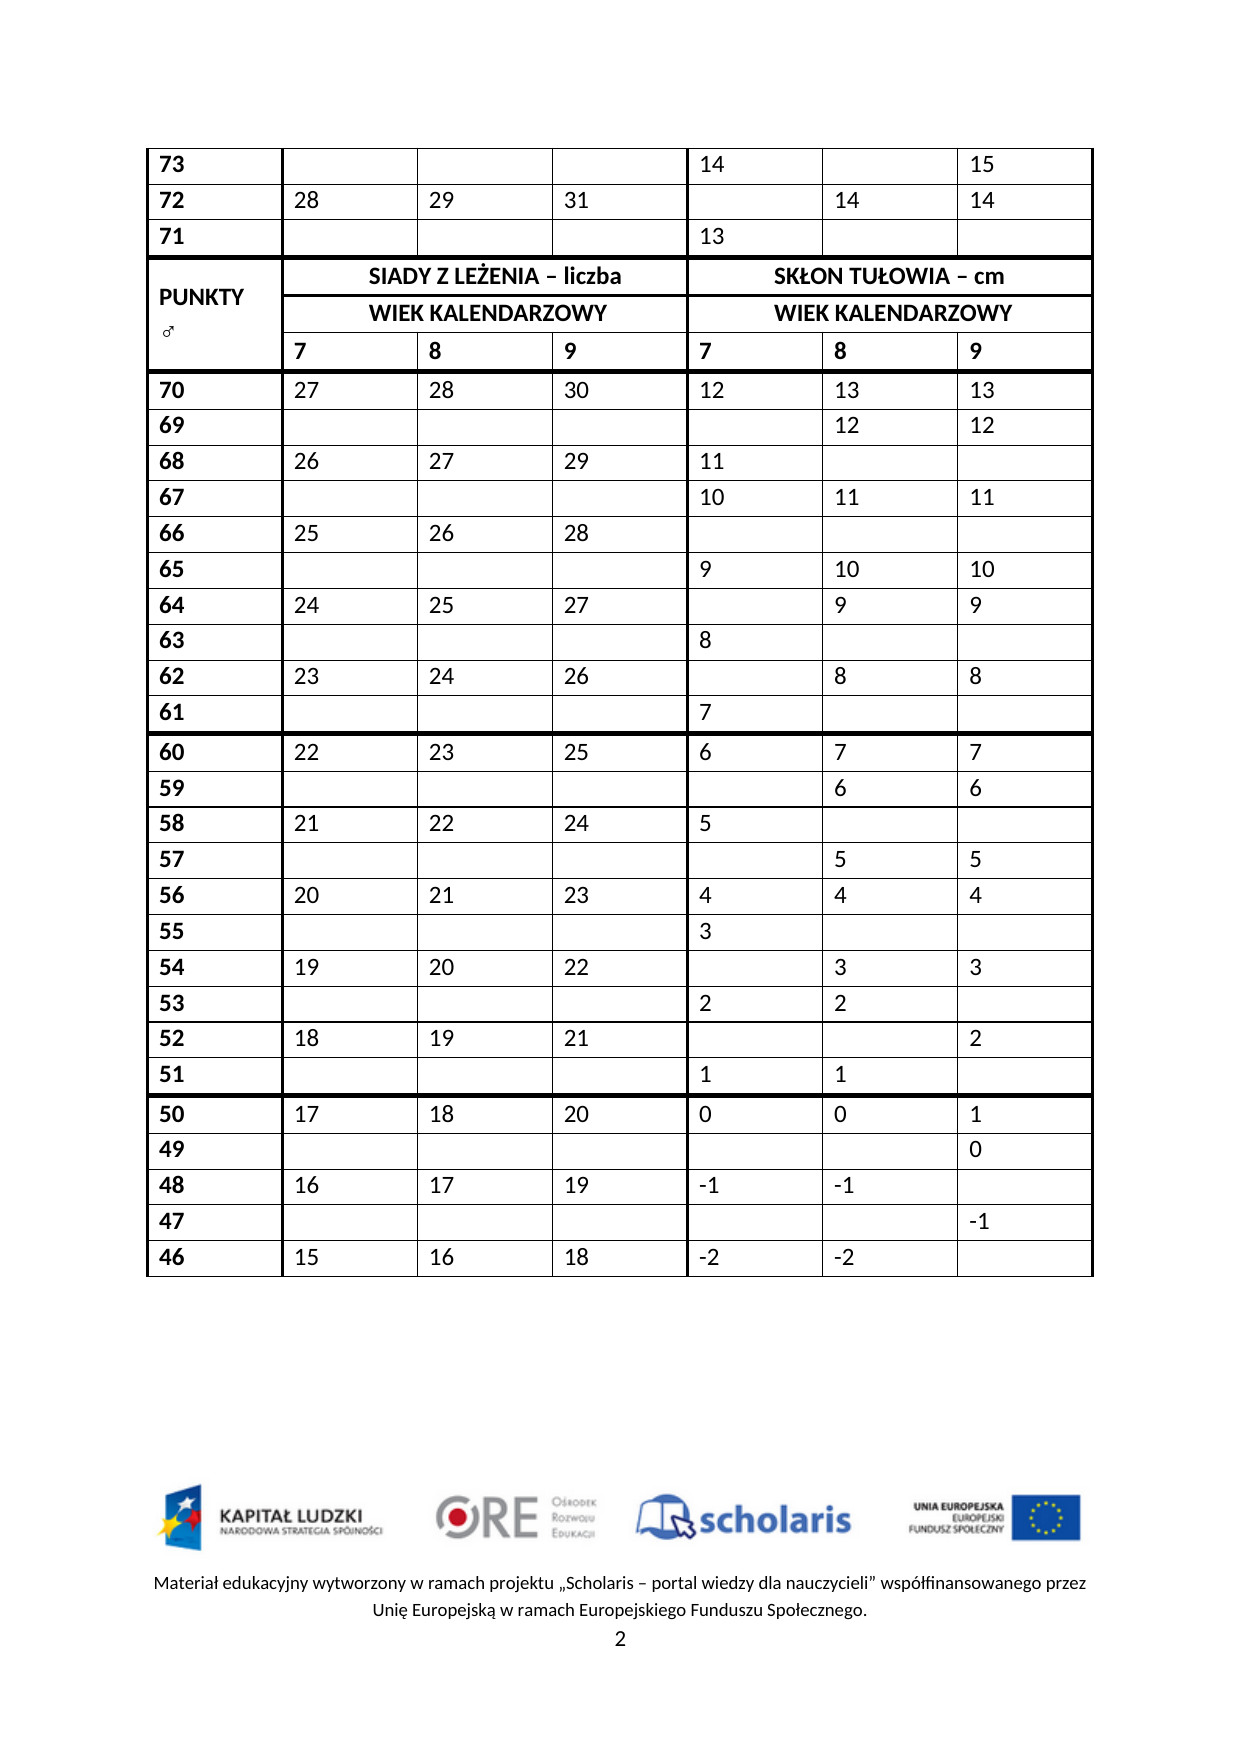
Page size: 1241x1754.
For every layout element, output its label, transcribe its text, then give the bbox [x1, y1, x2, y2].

table_cell 18 [284, 1023, 417, 1057]
table_cell 8 [823, 333, 957, 369]
table_cell 18 [418, 1098, 552, 1133]
table_cell [418, 625, 552, 659]
table_cell 0 [823, 1098, 957, 1133]
table_cell 26 [553, 661, 686, 695]
table_cell [418, 1134, 552, 1168]
table_cell 9 [958, 333, 1091, 369]
table_cell [823, 696, 957, 731]
table_cell 30 [553, 374, 686, 409]
table_cell [958, 1058, 1091, 1093]
table_cell 46 [149, 1241, 281, 1276]
table_cell 11 [958, 481, 1091, 516]
table_cell 9 [958, 589, 1091, 624]
table_cell 6 [689, 736, 822, 771]
table_cell 12 [823, 410, 957, 444]
table_cell 49 [149, 1134, 281, 1168]
table_cell [284, 220, 417, 255]
table_cell 18 [553, 1241, 686, 1276]
table_cell -1 [823, 1170, 957, 1204]
table_cell 25 [284, 517, 417, 552]
table_cell 27 [418, 446, 552, 480]
table_cell 2 [689, 987, 822, 1021]
table_cell [418, 1058, 552, 1093]
table_cell 53 [149, 987, 281, 1021]
table_cell [418, 220, 552, 255]
table_cell 6 [958, 772, 1091, 806]
table_cell [284, 1205, 417, 1240]
table_cell [553, 149, 686, 183]
table_cell [553, 772, 686, 806]
table_cell 19 [284, 951, 417, 986]
table_cell 28 [418, 374, 552, 409]
table_cell 1 [958, 1098, 1091, 1133]
table_cell 1 [823, 1058, 957, 1093]
table_cell [284, 696, 417, 731]
table_cell [689, 185, 822, 219]
table_cell 17 [284, 1098, 417, 1133]
table_cell [958, 1241, 1091, 1276]
table_cell 12 [958, 410, 1091, 444]
table_cell [823, 1023, 957, 1057]
table_cell [958, 987, 1091, 1021]
table_cell [284, 1134, 417, 1168]
table_cell 47 [149, 1205, 281, 1240]
table_cell [418, 149, 552, 183]
table_cell 22 [418, 808, 552, 842]
table_cell 21 [418, 879, 552, 914]
table_cell [553, 987, 686, 1021]
table_cell 8 [418, 333, 552, 369]
table_cell 17 [418, 1170, 552, 1204]
table_cell [553, 553, 686, 588]
table_cell 63 [149, 625, 281, 659]
table_cell 7 [689, 333, 822, 369]
table_cell [553, 1205, 686, 1240]
table_cell 23 [418, 736, 552, 771]
table_cell [284, 553, 417, 588]
table_cell [553, 410, 686, 444]
table_cell 23 [284, 661, 417, 695]
table_cell 2 [958, 1023, 1091, 1057]
table_cell [958, 915, 1091, 950]
table_cell [689, 951, 822, 986]
table_cell WIEK KALENDARZOWY [689, 297, 1091, 332]
table_cell 29 [553, 446, 686, 480]
table_cell 66 [149, 517, 281, 552]
table_cell [553, 220, 686, 255]
table_cell [418, 915, 552, 950]
table_cell [284, 1058, 417, 1093]
table_cell 3 [689, 915, 822, 950]
table_cell 21 [553, 1023, 686, 1057]
table_cell PUNKTY ♂ [149, 260, 281, 369]
table_cell 7 [689, 696, 822, 731]
table_cell 15 [284, 1241, 417, 1276]
table_cell [284, 987, 417, 1021]
table_cell 7 [284, 333, 417, 369]
table_cell [689, 843, 822, 878]
table_cell [958, 808, 1091, 842]
table_cell 26 [284, 446, 417, 480]
table_cell 21 [284, 808, 417, 842]
table_cell 12 [689, 374, 822, 409]
table_cell [418, 553, 552, 588]
table_cell 9 [823, 589, 957, 624]
table_cell [284, 149, 417, 183]
table_cell 5 [958, 843, 1091, 878]
table_cell [823, 1205, 957, 1240]
table_cell 3 [958, 951, 1091, 986]
table_cell 64 [149, 589, 281, 624]
table_cell 11 [689, 446, 822, 480]
table_cell [958, 517, 1091, 552]
table_cell 10 [823, 553, 957, 588]
table_cell [284, 915, 417, 950]
table_cell [823, 446, 957, 480]
table_cell 57 [149, 843, 281, 878]
table_cell 1 [689, 1058, 822, 1093]
table_cell [553, 625, 686, 659]
table_cell [689, 772, 822, 806]
table_cell 14 [823, 185, 957, 219]
table_cell [958, 446, 1091, 480]
table_cell 7 [958, 736, 1091, 771]
table_cell 25 [418, 589, 552, 624]
table_cell [284, 410, 417, 444]
table_cell 51 [149, 1058, 281, 1093]
table_cell 65 [149, 553, 281, 588]
table_cell 7 [823, 736, 957, 771]
table_cell 28 [284, 185, 417, 219]
table_cell [823, 625, 957, 659]
table_cell [284, 772, 417, 806]
table_cell 2 [823, 987, 957, 1021]
table_cell 4 [823, 879, 957, 914]
table_cell 28 [553, 517, 686, 552]
table_cell [689, 589, 822, 624]
table_cell 10 [689, 481, 822, 516]
table_cell [418, 481, 552, 516]
table_cell [284, 625, 417, 659]
table_cell [284, 843, 417, 878]
table_cell 14 [689, 149, 822, 183]
table_cell 58 [149, 808, 281, 842]
table_cell 10 [958, 553, 1091, 588]
table_cell [689, 1023, 822, 1057]
table_cell SIADY Z LEŻENIA – liczba [284, 260, 686, 294]
table_cell 9 [553, 333, 686, 369]
table_cell 56 [149, 879, 281, 914]
table_cell 60 [149, 736, 281, 771]
table_cell -2 [689, 1241, 822, 1276]
table_cell 61 [149, 696, 281, 731]
table_cell 67 [149, 481, 281, 516]
table_cell [553, 481, 686, 516]
table_cell [689, 661, 822, 695]
table_cell 3 [823, 951, 957, 986]
table_cell 0 [689, 1098, 822, 1133]
table_cell 15 [958, 149, 1091, 183]
table_cell 27 [553, 589, 686, 624]
table_cell [958, 220, 1091, 255]
table_cell 29 [418, 185, 552, 219]
table_cell 72 [149, 185, 281, 219]
table_cell 5 [689, 808, 822, 842]
table_cell [553, 1058, 686, 1093]
table_cell [823, 220, 957, 255]
table_cell 8 [689, 625, 822, 659]
table_cell 13 [823, 374, 957, 409]
table_cell [823, 915, 957, 950]
table_cell [958, 696, 1091, 731]
table_cell 27 [284, 374, 417, 409]
table_cell [823, 1134, 957, 1168]
table_cell 8 [823, 661, 957, 695]
table_cell 9 [689, 553, 822, 588]
table_cell 52 [149, 1023, 281, 1057]
table_cell [689, 1205, 822, 1240]
table_cell 0 [958, 1134, 1091, 1168]
table_cell [418, 696, 552, 731]
table_cell [689, 1134, 822, 1168]
table_cell [418, 987, 552, 1021]
table_cell [823, 808, 957, 842]
table_cell 16 [284, 1170, 417, 1204]
table_cell 5 [823, 843, 957, 878]
table_cell [823, 517, 957, 552]
table_cell 62 [149, 661, 281, 695]
table_cell [418, 410, 552, 444]
table_cell 22 [553, 951, 686, 986]
table_cell 24 [418, 661, 552, 695]
table_cell 4 [958, 879, 1091, 914]
table_cell 55 [149, 915, 281, 950]
table_cell 13 [689, 220, 822, 255]
table_cell [689, 410, 822, 444]
table_cell 24 [284, 589, 417, 624]
table_cell 20 [418, 951, 552, 986]
table_cell 68 [149, 446, 281, 480]
table_cell 73 [149, 149, 281, 183]
table_cell 11 [823, 481, 957, 516]
table_cell 50 [149, 1098, 281, 1133]
table_cell 8 [958, 661, 1091, 695]
table_cell 22 [284, 736, 417, 771]
table_cell [553, 1134, 686, 1168]
table_cell 4 [689, 879, 822, 914]
table_cell [284, 481, 417, 516]
table_cell 48 [149, 1170, 281, 1204]
table_cell [553, 915, 686, 950]
table_cell 13 [958, 374, 1091, 409]
table_cell 31 [553, 185, 686, 219]
table_cell 54 [149, 951, 281, 986]
table_cell [958, 1170, 1091, 1204]
table_cell 14 [958, 185, 1091, 219]
table_cell 70 [149, 374, 281, 409]
table_cell 20 [284, 879, 417, 914]
table_cell [823, 149, 957, 183]
table_cell 19 [553, 1170, 686, 1204]
table_cell 20 [553, 1098, 686, 1133]
table_cell 24 [553, 808, 686, 842]
table_cell -2 [823, 1241, 957, 1276]
table_cell 71 [149, 220, 281, 255]
table_cell [553, 696, 686, 731]
table_cell 59 [149, 772, 281, 806]
table_cell [689, 517, 822, 552]
table_cell [418, 1205, 552, 1240]
table_cell SKŁON TUŁOWIA – cm [689, 260, 1091, 294]
table_cell -1 [958, 1205, 1091, 1240]
table_cell 26 [418, 517, 552, 552]
table_cell [418, 772, 552, 806]
table_cell 6 [823, 772, 957, 806]
table_cell 19 [418, 1023, 552, 1057]
table_cell [958, 625, 1091, 659]
table_cell WIEK KALENDARZOWY [284, 297, 686, 332]
table_cell -1 [689, 1170, 822, 1204]
table_cell 69 [149, 410, 281, 444]
table_cell 25 [553, 736, 686, 771]
table_cell 16 [418, 1241, 552, 1276]
table_cell [418, 843, 552, 878]
table_cell 23 [553, 879, 686, 914]
table_cell [553, 843, 686, 878]
